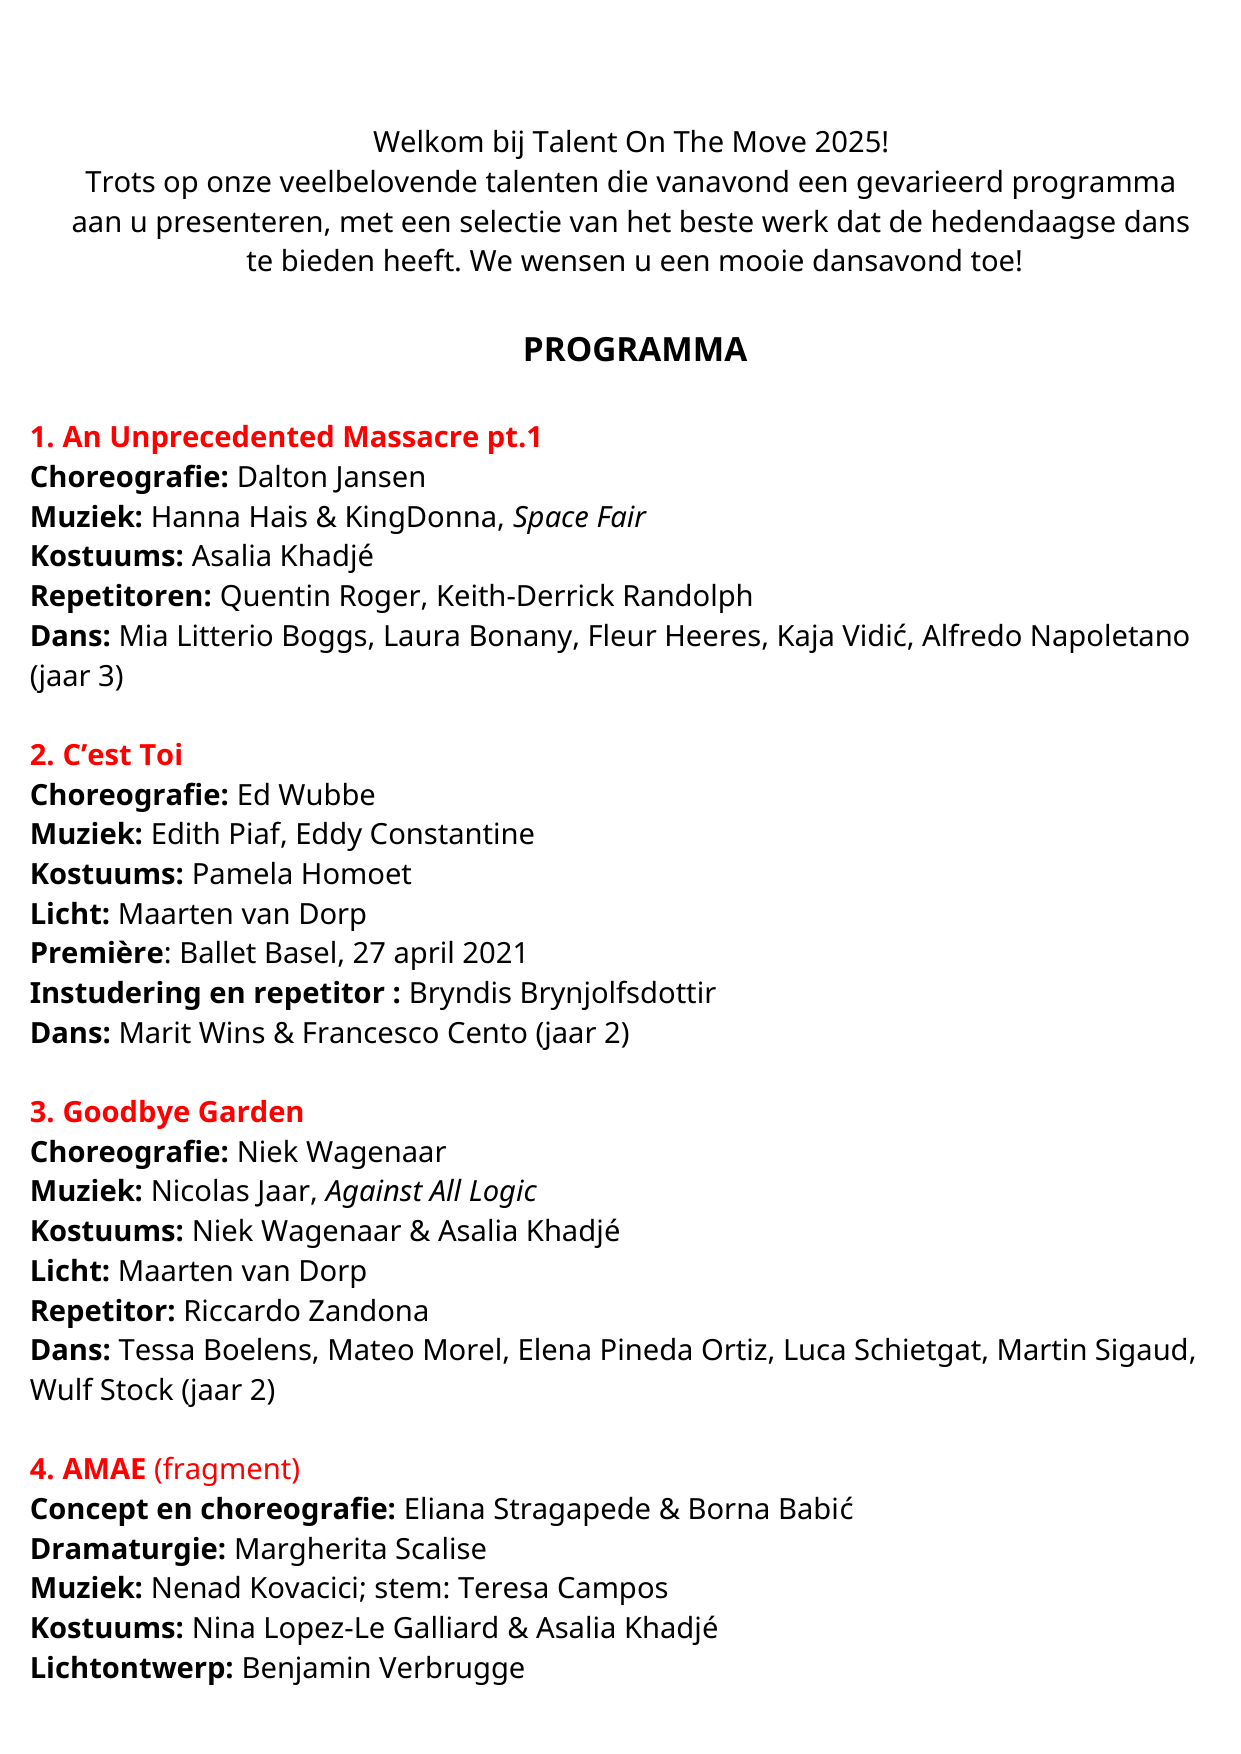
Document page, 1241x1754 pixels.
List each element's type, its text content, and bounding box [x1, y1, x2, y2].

text Licht: Maarten van Dorp [29, 893, 1240, 933]
text Kostuums: Pamela Homoet [29, 853, 1240, 893]
text 1. An Unprecedented Massacre pt.1 [29, 417, 1240, 456]
text Muziek: Hanna Hais & KingDonna, Space Fair [29, 496, 1240, 536]
text Kostuums: Asalia Khadjé [29, 536, 1240, 575]
text Choreografie: Ed Wubbe [29, 774, 1240, 813]
text Choreografie: Dalton Jansen [29, 456, 1240, 496]
text Dans: Marit Wins & Francesco Cento (jaar 2) 3. Goodbye Garden Choreografie: Niek Wagenaar Muziek: Nicolas Jaar, Against All Logic Kostuums: Niek Wagenaar & Asalia Khadjé Licht: Maarten van Dorp Repetitor: Riccardo Zandona Dans: Tessa Boelens, Mateo Morel, Elena Pineda Ortiz, Luca Schietgat, Martin Sigaud, Wulf Stock (jaar 2) 4. AMAE (fragment) Concept en choreografie: Eliana Stragapede & Borna Babić Dramaturgie: Margherita Scalise Muziek: Nenad Kovacici; stem: Teresa Campos Kostuums: Nina Lopez-Le Galliard & Asalia Khadjé Lichtontwerp: Benjamin Verbrugge [29, 1012, 1240, 1687]
text Muziek: Edith Piaf, Eddy Constantine [29, 813, 1240, 853]
text Première: Ballet Basel, 27 april 2021 Instudering en repetitor : Bryndis Brynjolfsdottir [29, 933, 1240, 1012]
text 2. C’est Toi [29, 734, 1240, 774]
text Dans: Mia Litterio Boggs, Laura Bonany, Fleur Heeres, Kaja Vidić, Alfredo Napoletano (jaar 3) [29, 615, 1240, 694]
text PROGRAMMA [29, 326, 1240, 371]
text Welkom bij Talent On The Move 2025! Trots op onze veelbelovende talenten die vanavond een gevarieerd programma aan u presenteren, met een selectie van het beste werk dat de hedendaagse dans te bieden heeft. We wensen u een mooie dansavond toe! [29, 122, 1240, 280]
text Repetitoren: Quentin Roger, Keith-Derrick Randolph [29, 575, 1240, 615]
